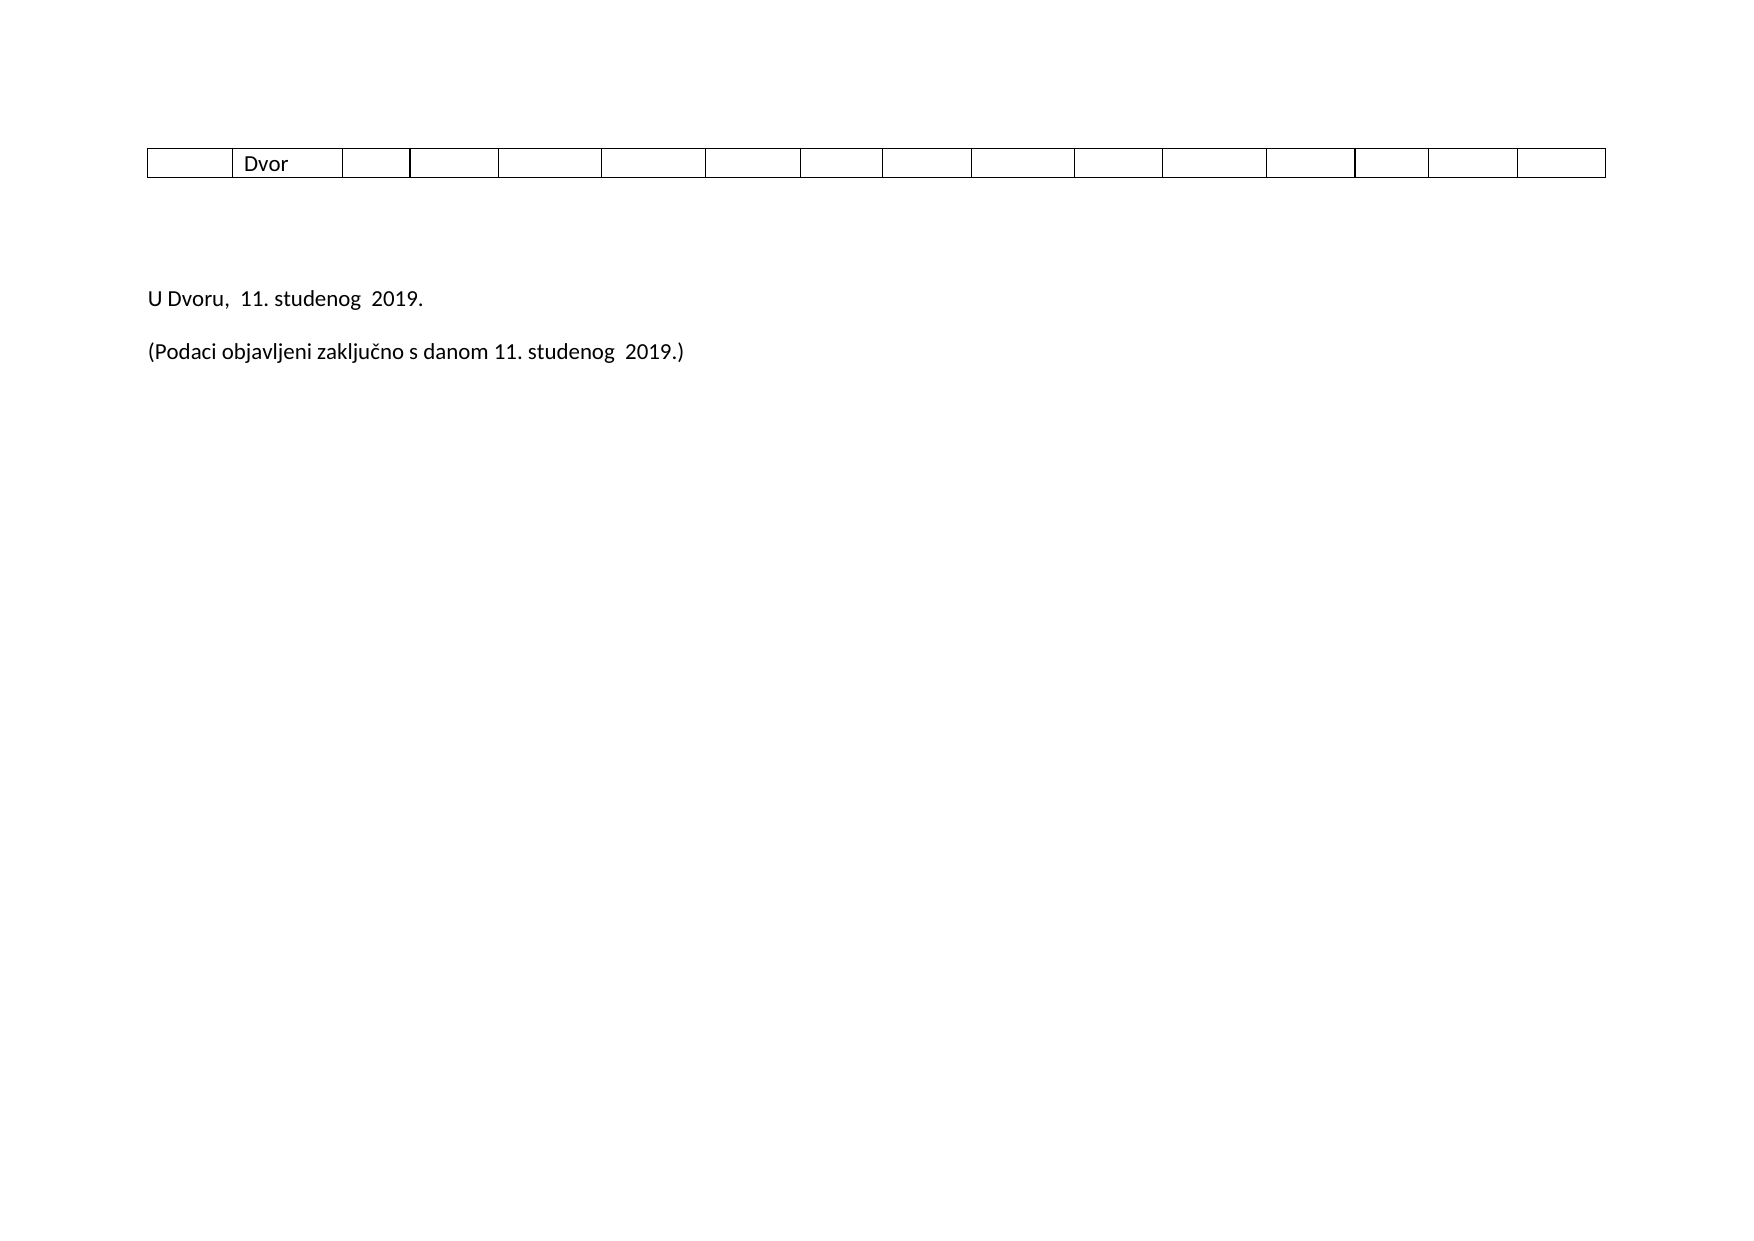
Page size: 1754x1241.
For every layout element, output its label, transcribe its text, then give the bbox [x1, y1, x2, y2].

table_cell [1356, 149, 1428, 177]
table_cell [883, 149, 971, 177]
table_cell [706, 149, 800, 177]
table_cell [1075, 149, 1162, 177]
table_cell [1163, 149, 1266, 177]
table_cell [972, 149, 1074, 177]
table_cell [1429, 149, 1517, 177]
table_cell [1518, 149, 1605, 177]
table_cell [801, 149, 882, 177]
table_cell [343, 149, 409, 177]
table_cell [602, 149, 705, 177]
table_cell [411, 149, 498, 177]
table_cell [1267, 149, 1354, 177]
text (Podaci objavljeni zaključno s danom 11. studenog 2019.) [148, 337, 1606, 365]
table_cell [499, 149, 601, 177]
table_cell [148, 149, 232, 177]
text U Dvoru, 11. studenog 2019. [148, 284, 1606, 312]
table_cell Dvor [233, 149, 342, 177]
